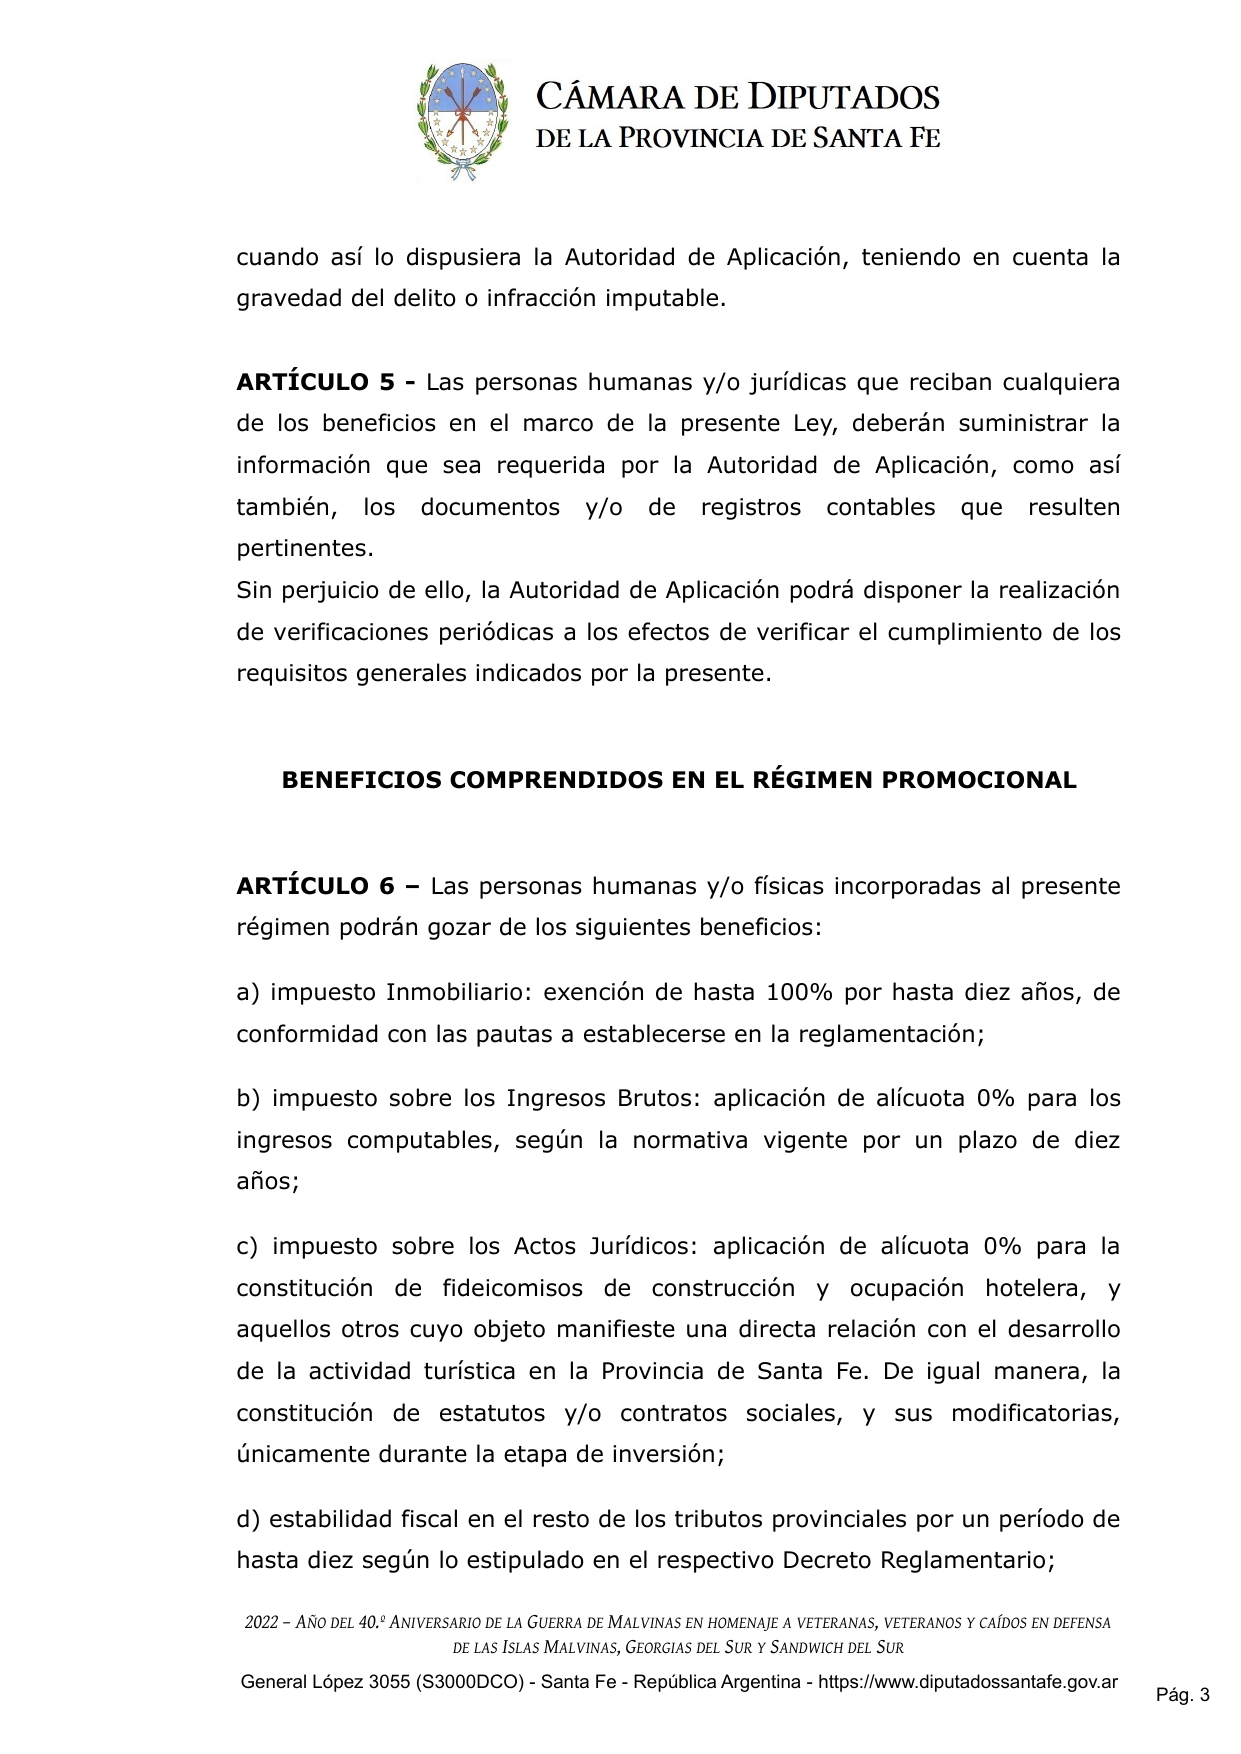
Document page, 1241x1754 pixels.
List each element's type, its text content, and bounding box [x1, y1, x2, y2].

text ARTÍCULO 5 - Las personas humanas y/o jurídicas que reciban cualquiera de los beneficios en el marco de la presente Ley, deberán suministrar la información que sea requerida por la Autoridad de Aplicación, como así también, los documentos y/o de registros contables que resulten pertinentes. [236, 367, 1122, 562]
text b) impuesto sobre los Ingresos Brutos: aplicación de alícuota 0% para los ingresos computables, según la normativa vigente por un plazo de diez años; [236, 1083, 1122, 1194]
text a) impuesto Inmobiliario: exención de hasta 100% por hasta diez años, de conformidad con las pautas a establecerse en la reglamentación; [236, 977, 1122, 1047]
text BENEFICIOS COMPRENDIDOS EN EL RÉGIMEN PROMOCIONAL [236, 765, 1122, 793]
picture [413, 59, 945, 183]
text cuando así lo dispusiera la Autoridad de Aplicación, teniendo en cuenta la gravedad del delito o infracción imputable. [236, 242, 1122, 312]
text c) impuesto sobre los Actos Jurídicos: aplicación de alícuota 0% para la constitución de fideicomisos de construcción y ocupación hotelera, y aquellos otros cuyo objeto manifieste una directa relación con el desarrollo de la actividad turística en la Provincia de Santa Fe. De igual manera, la constitución de estatutos y/o contratos sociales, y sus modificatorias, únicamente durante la etapa de inversión; [236, 1231, 1122, 1467]
text d) estabilidad fiscal en el resto de los tributos provinciales por un período de hasta diez según lo estipulado en el respectivo Decreto Reglamentario; [236, 1504, 1122, 1573]
text Sin perjuicio de ello, la Autoridad de Aplicación podrá disponer la realización de verificaciones periódicas a los efectos de verificar el cumplimiento de los requisitos generales indicados por la presente. [236, 576, 1122, 687]
text ARTÍCULO 6 – Las personas humanas y/o físicas incorporadas al presente régimen podrán gozar de los siguientes beneficios: [236, 871, 1122, 941]
